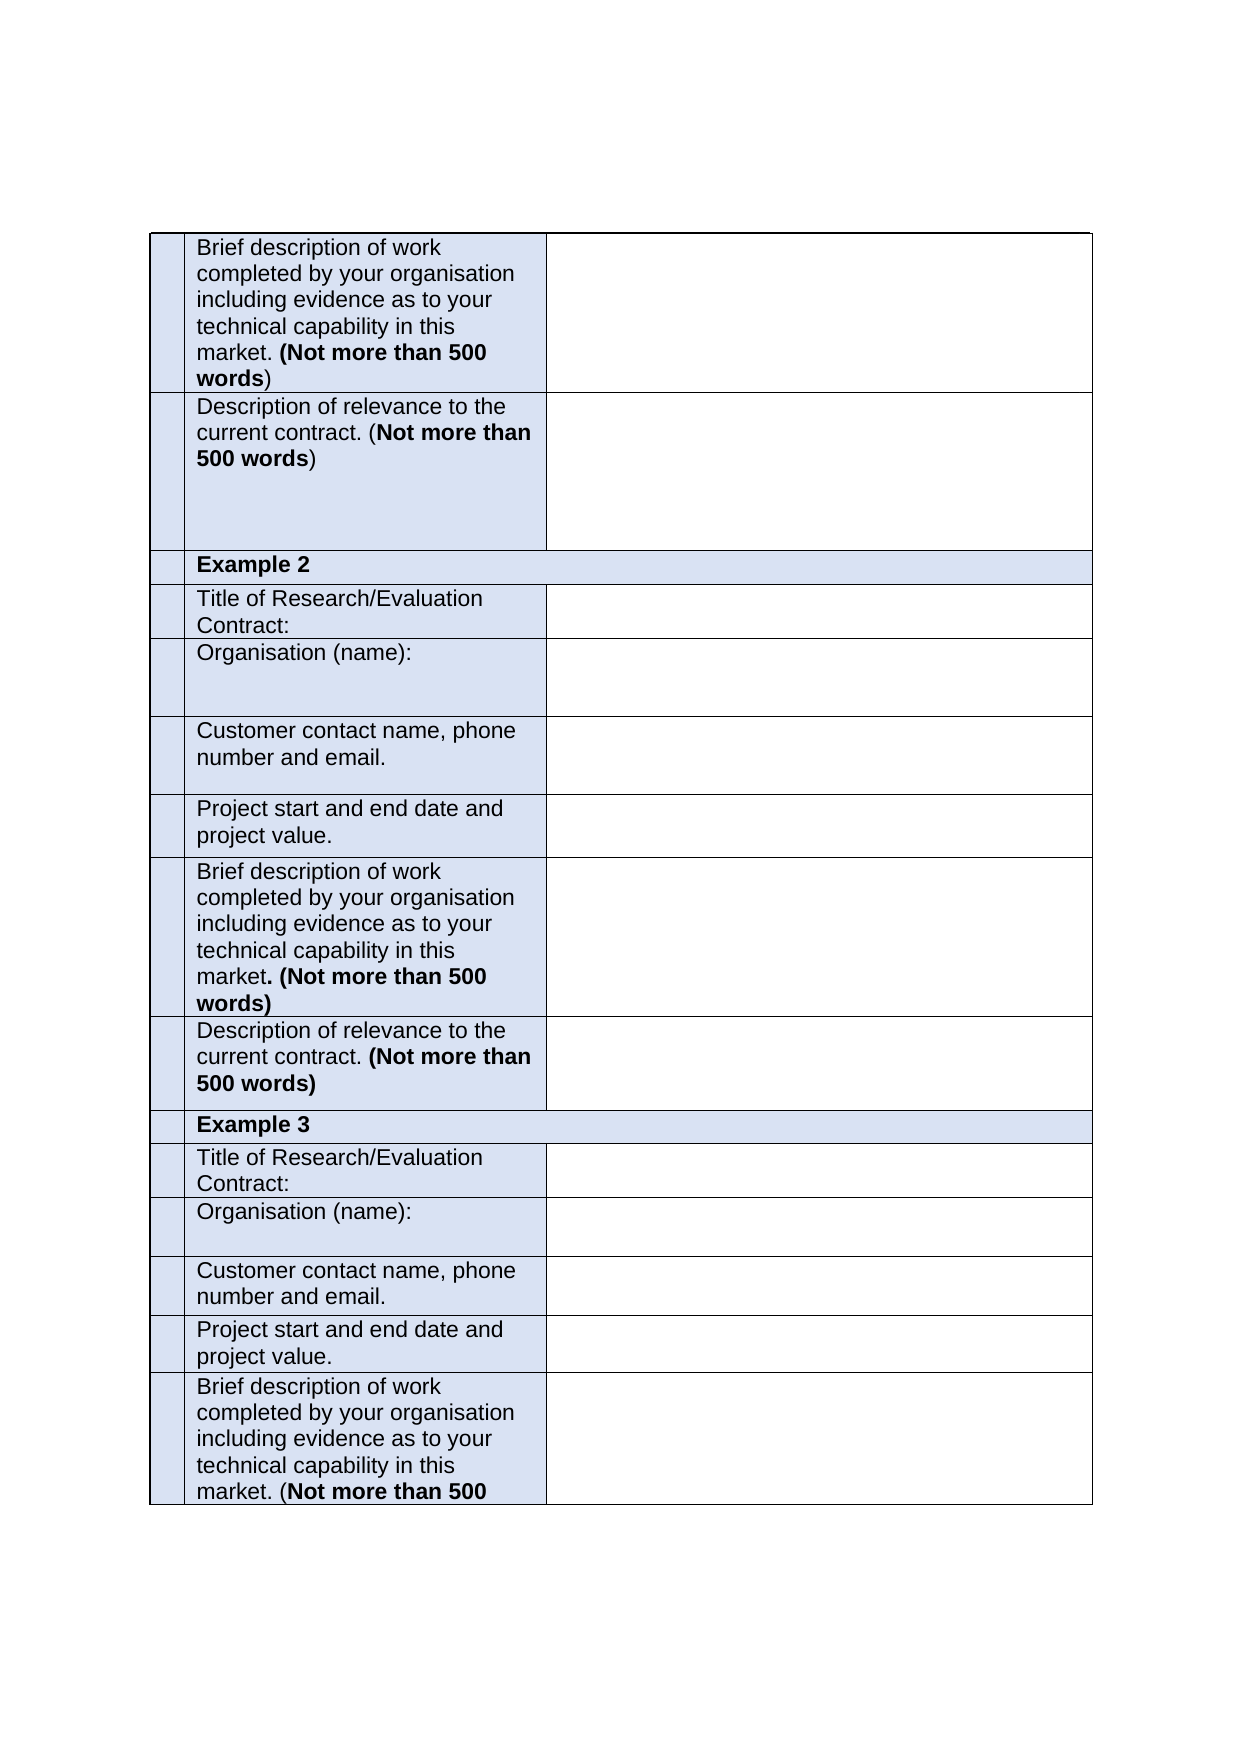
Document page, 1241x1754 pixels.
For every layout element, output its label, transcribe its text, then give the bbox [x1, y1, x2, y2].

table_cell [547, 1017, 1092, 1110]
table_cell [151, 1316, 184, 1372]
table_cell Brief description of work completed by your organisation including evidence as to your technical capability in this market. (Not more than 500 words) [185, 234, 546, 392]
table_cell [547, 1198, 1092, 1256]
table_cell Brief description of work completed by your organisation including evidence as to your technical capability in this market. (Not more than 500 words) [185, 858, 546, 1016]
table_cell [547, 1144, 1092, 1197]
table_cell Description of relevance to the current contract. (Not more than 500 words) [185, 1017, 546, 1110]
table_cell [547, 393, 559, 550]
table_cell [151, 585, 184, 638]
table_cell Project start and end date and project value. [185, 795, 546, 857]
table_cell [151, 393, 184, 550]
table_cell [151, 1111, 184, 1143]
table_cell Title of Research/Evaluation Contract: [185, 1144, 546, 1197]
table_cell Example 2 [185, 551, 1092, 584]
table_cell Customer contact name, phone number and email. [185, 1257, 546, 1315]
table_cell [560, 394, 1079, 549]
table_cell Title of Research/Evaluation Contract: [185, 585, 546, 638]
table_cell [547, 1257, 1092, 1315]
table_cell Organisation (name): [185, 1198, 546, 1256]
table_cell [151, 1144, 184, 1197]
table_cell [547, 858, 1092, 1016]
table_cell [151, 717, 184, 794]
table_cell [151, 1257, 184, 1315]
table_cell [151, 1198, 184, 1256]
table_cell [151, 639, 184, 716]
table_cell [547, 234, 1092, 392]
table_cell Description of relevance to the current contract. (Not more than 500 words) [185, 393, 546, 550]
table_cell [547, 795, 1092, 857]
table_cell [547, 1373, 1092, 1504]
table_cell [151, 234, 184, 392]
table_cell [1080, 393, 1092, 550]
table_cell [151, 551, 184, 584]
table_cell Organisation (name): [185, 639, 546, 716]
table_cell [151, 795, 184, 857]
table_cell Brief description of work completed by your organisation including evidence as to your technical capability in this market. (Not more than 500 [185, 1373, 546, 1504]
table_cell Customer contact name, phone number and email. [185, 717, 546, 794]
table_cell [547, 639, 1092, 716]
table_cell Project start and end date and project value. [185, 1316, 546, 1372]
table_cell [560, 235, 1079, 390]
table_cell [547, 1316, 1092, 1372]
table_cell [547, 585, 1092, 638]
table_cell Example 3 [185, 1111, 1092, 1143]
table_cell [547, 717, 1092, 794]
table_cell [151, 858, 184, 1016]
table_cell [151, 1017, 184, 1110]
table_cell [151, 1373, 184, 1504]
